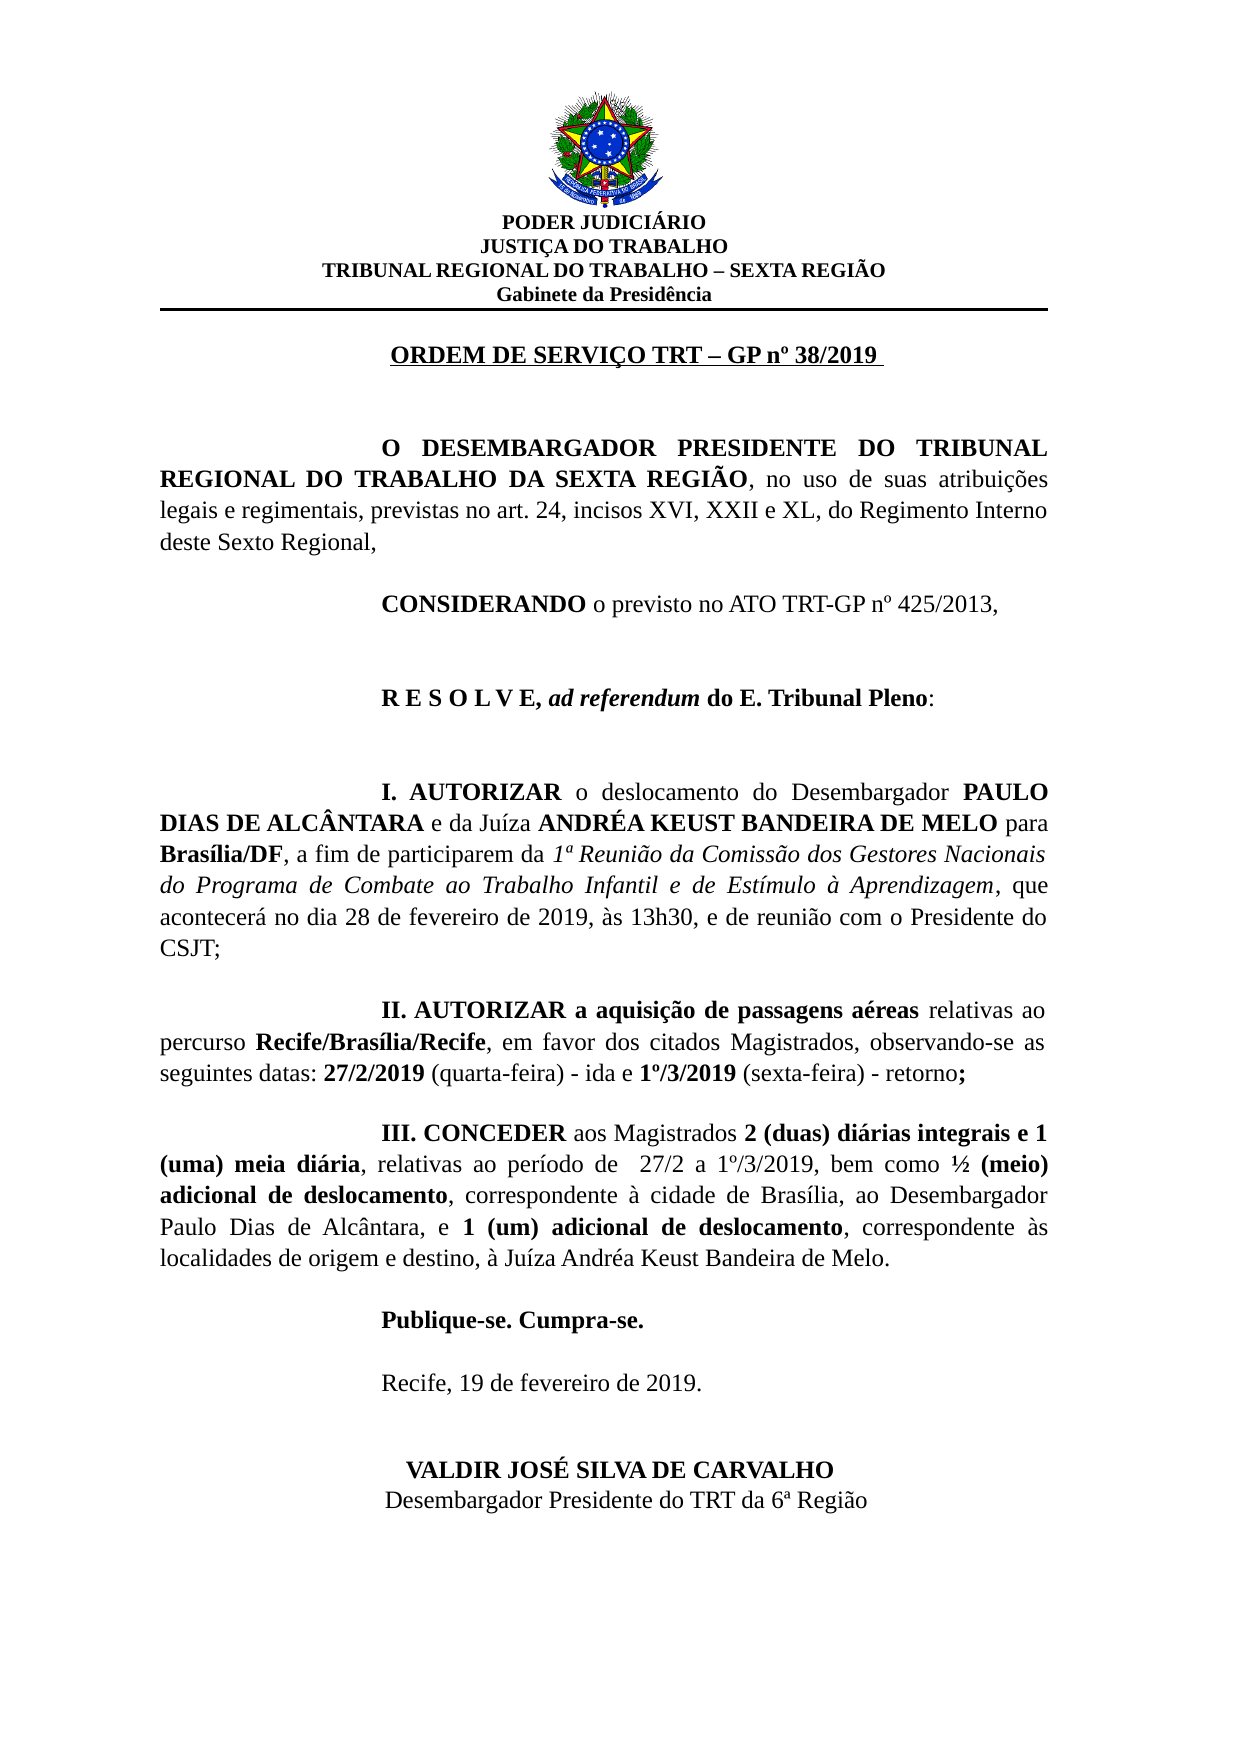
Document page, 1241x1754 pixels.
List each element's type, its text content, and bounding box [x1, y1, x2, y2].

text CONSIDERANDO o previsto no ATO TRT-GP nº 425/2013, [159, 587, 1048, 619]
picture [542, 88, 666, 210]
text Desembargador Presidente do TRT da 6ª Região [159, 1484, 960, 1515]
text Recife, 19 de fevereiro de 2019. [159, 1366, 1048, 1397]
text R E S O L V E, ad referendum do E. Tribunal Pleno: [159, 681, 1048, 712]
text III. CONCEDER aos Magistrados 2 (duas) diárias integrais e 1 (uma) meia diária, relativas ao período de 27/2 a 1º/3/2019, bem como ½ (meio) adicional de deslocamento, correspondente à cidade de Brasília, ao Desembargador Paulo Dias de Alcântara, e 1 (um) adicional de deslocamento, correspondente às localidades de origem e destino, à Juíza Andréa Keust Bandeira de Melo. [159, 1116, 1048, 1272]
text II. AUTORIZAR a aquisição de passagens aéreas relativas ao percurso Recife/Brasília/Recife, em favor dos citados Magistrados, observando-se as seguintes datas: 27/2/2019 (quarta-feira) - ida e 1º/3/2019 (sexta-feira) - retorno; [159, 994, 1045, 1087]
text I. AUTORIZAR o deslocamento do Desembargador PAULO DIAS DE ALCÂNTARA e da Juíza ANDRÉA KEUST BANDEIRA DE MELO para Brasília/DF, a fim de participarem da 1ª Reunião da Comissão dos Gestores Nacionais do Programa de Combate ao Trabalho Infantil e de Estímulo à Aprendizagem, que acontecerá no dia 28 de fevereiro de 2019, às 13h30, e de reunião com o Presidente do CSJT; [159, 775, 1048, 962]
text O DESEMBARGADOR PRESIDENTE DO TRIBUNAL REGIONAL DO TRABALHO DA SEXTA REGIÃO, no uso de suas atribuições legais e regimentais, previstas no art. 24, incisos XVI, XXII e XL, do Regimento Interno deste Sexto Regional, [159, 431, 1048, 556]
text VALDIR JOSÉ SILVA DE CARVALHO [218, 1455, 960, 1484]
text Publique-se. Cumpra-se. [159, 1304, 1048, 1335]
subtitle ORDEM DE SERVIÇO TRT – GP nº 38/2019 [218, 340, 1048, 369]
